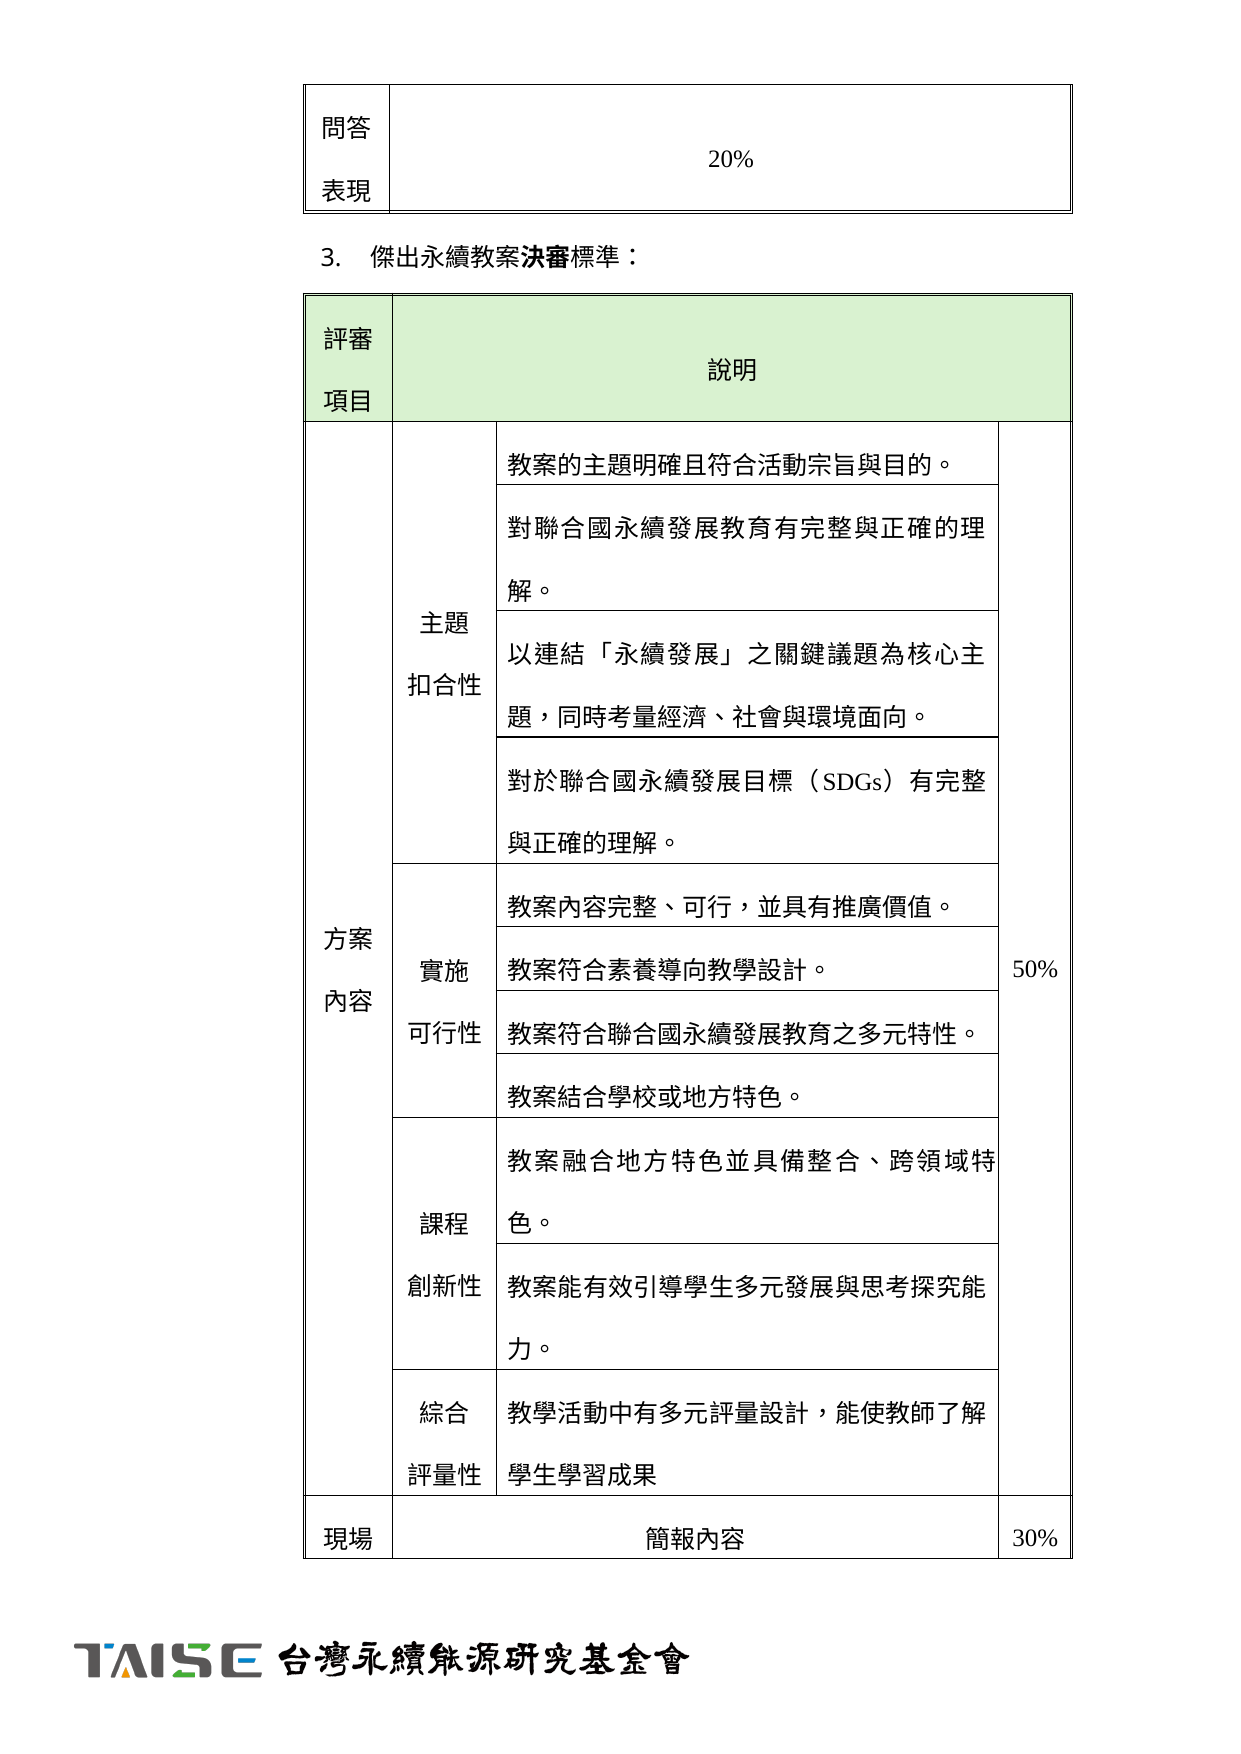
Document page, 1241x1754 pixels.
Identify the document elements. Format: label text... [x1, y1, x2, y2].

table_cell 教學活動中有多元評量設計，能使教師了解學生學習成果 [497, 1370, 998, 1495]
table_cell 簡報內容 [393, 1496, 998, 1558]
table_cell 教案的主題明確且符合活動宗旨與目的。 [497, 422, 998, 484]
table_cell 以連結「永續發展」之關鍵議題為核心主題，同時考量經濟、社會與環境面向。 [497, 611, 998, 736]
table_cell 對於聯合國永續發展目標（SDGs）有完整與正確的理解。 [497, 738, 998, 862]
table_cell 教案能有效引導學生多元發展與思考探究能力。 [497, 1244, 998, 1369]
list 傑出永續教案決審標準： [320, 214, 996, 276]
table_cell 方案內容 [306, 422, 392, 1495]
table_cell 實施 可行性 [393, 864, 496, 1117]
table_cell 教案內容完整、可行，並具有推廣價值。 [497, 864, 998, 926]
table_cell 課程 創新性 [393, 1118, 496, 1369]
table_cell 問答表現 [306, 85, 389, 210]
table_cell 綜合 評量性 [393, 1370, 496, 1495]
table_cell 教案符合素養導向教學設計。 [497, 927, 998, 989]
table_cell 教案融合地方特色並具備整合、跨領域特色。 [497, 1118, 998, 1243]
table_cell 主題 扣合性 [393, 422, 496, 862]
table_cell 20% [390, 85, 1070, 210]
table_cell 教案結合學校或地方特色。 [497, 1054, 998, 1117]
table_cell 對聯合國永續發展教育有完整與正確的理解。 [497, 485, 998, 610]
table_cell 30% [999, 1496, 1070, 1558]
table_cell 50% [999, 422, 1070, 1495]
table_header 評審項目 [306, 296, 392, 421]
table_cell 現場 [306, 1496, 392, 1558]
table_header 說明 [393, 296, 1070, 421]
table_cell 教案符合聯合國永續發展教育之多元特性。 [497, 991, 998, 1053]
